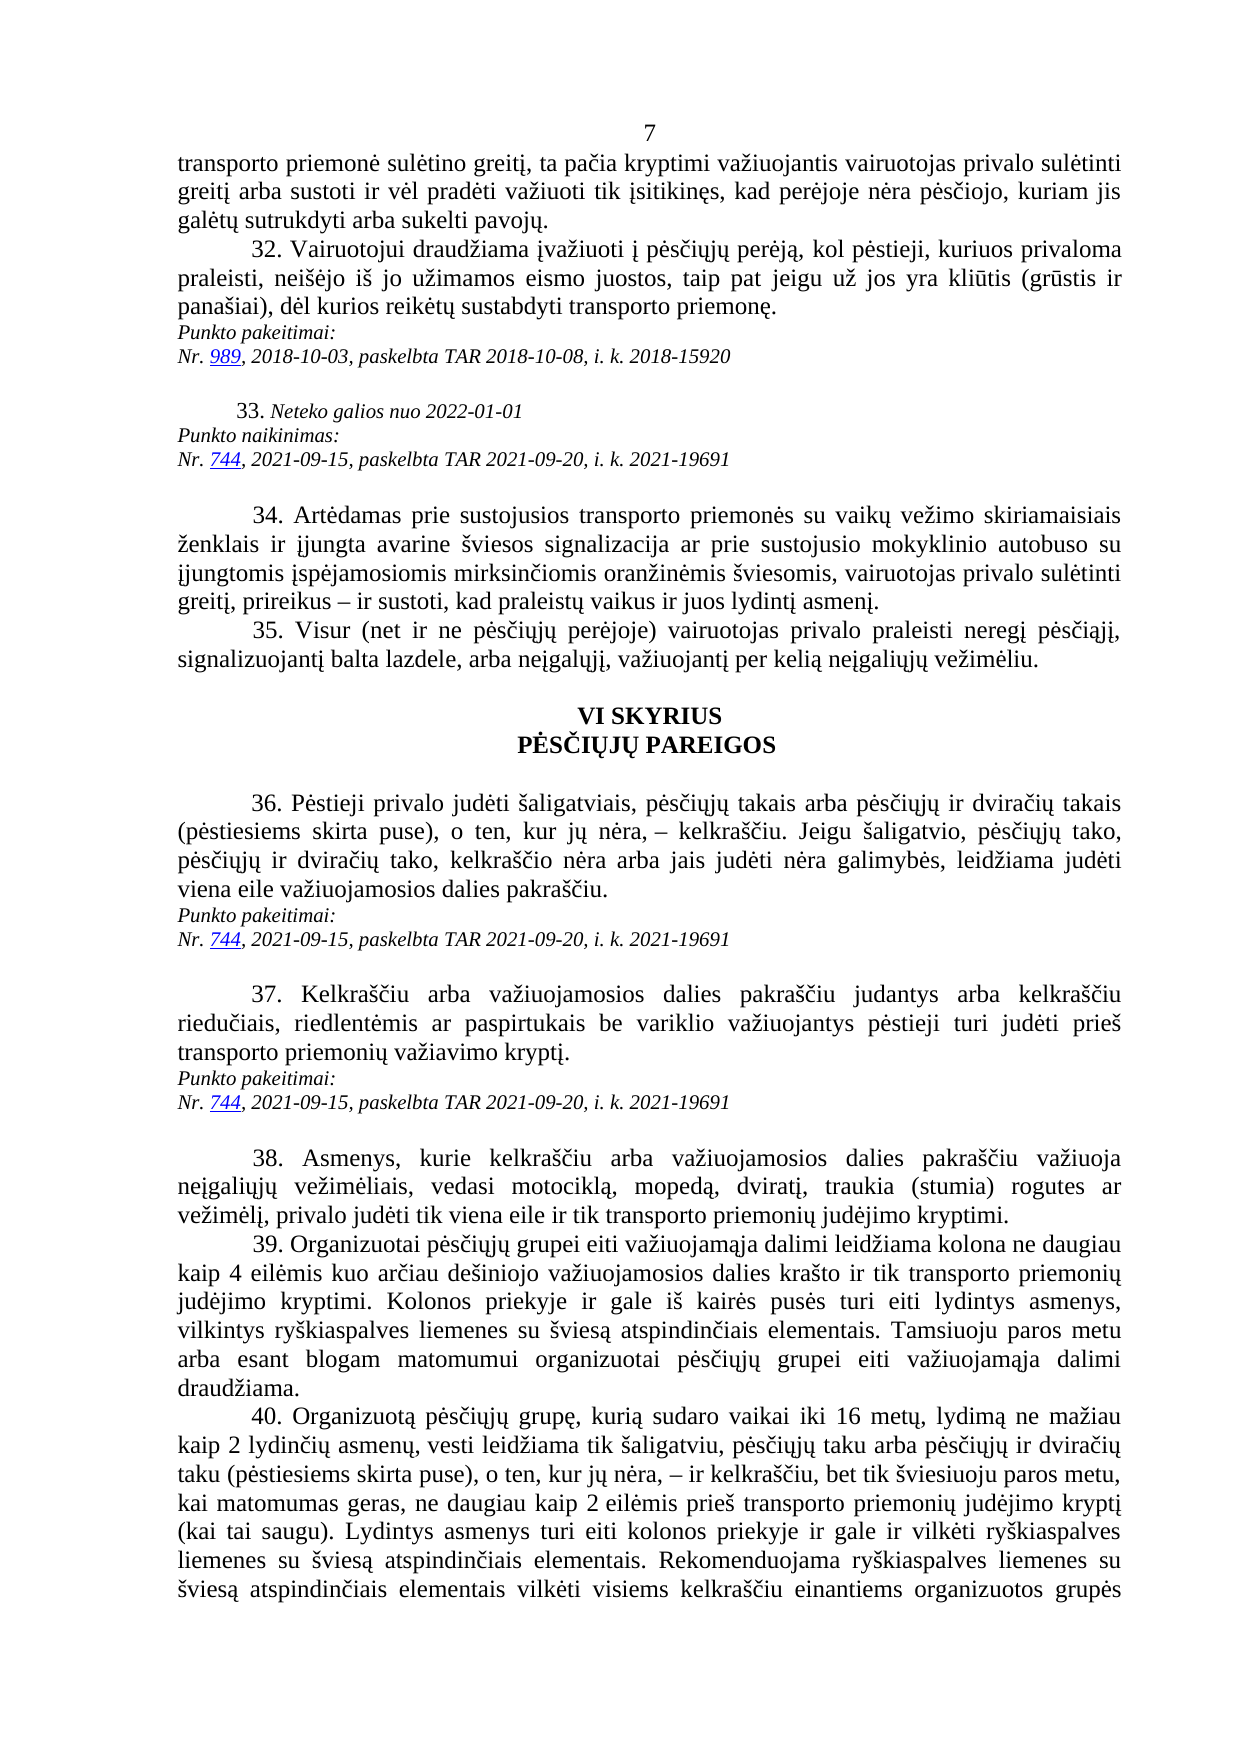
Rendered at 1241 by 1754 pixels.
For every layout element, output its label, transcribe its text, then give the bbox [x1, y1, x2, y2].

text 36. Pėstieji privalo judėti šaligatviais, pėsčiųjų takais arba pėsčiųjų ir dviračių takais (pėstiesiems skirta puse), o ten, kur jų nėra, – kelkraščiu. Jeigu šaligatvio, pėsčiųjų tako, pėsčiųjų ir dviračių tako, kelkraščio nėra arba jais judėti nėra galimybės, leidžiama judėti viena eile važiuojamosios dalies pakraščiu. [177, 788, 1122, 903]
text VI SKYRIUS [177, 701, 1122, 730]
text 38. Asmenys, kurie kelkraščiu arba važiuojamosios dalies pakraščiu važiuoja neįgaliųjų vežimėliais, vedasi motociklą, mopedą, dviratį, traukia (stumia) rogutes ar vežimėlį, privalo judėti tik viena eile ir tik transporto priemonių judėjimo kryptimi. [177, 1143, 1122, 1229]
text Nr. 744, 2021-09-15, paskelbta TAR 2021-09-20, i. k. 2021-19691 [177, 927, 1122, 951]
text 34. Artėdamas prie sustojusios transporto priemonės su vaikų vežimo skiriamaisiais ženklais ir įjungta avarine šviesos signalizacija ar prie sustojusio mokyklinio autobuso su įjungtomis įspėjamosiomis mirksinčiomis oranžinėmis šviesomis, vairuotojas privalo sulėtinti greitį, prireikus – ir sustoti, kad praleistų vaikus ir juos lydintį asmenį. [177, 500, 1122, 615]
text 32. Vairuotojui draudžiama įvažiuoti į pėsčiųjų perėją, kol pėstieji, kuriuos privaloma praleisti, neišėjo iš jo užimamos eismo juostos, taip pat jeigu už jos yra kliūtis (grūstis ir panašiai), dėl kurios reikėtų sustabdyti transporto priemonę. [177, 234, 1122, 320]
text 35. Visur (net ir ne pėsčiųjų perėjoje) vairuotojas privalo praleisti neregį pėsčiąjį, signalizuojantį balta lazdele, arba neįgalųjį, važiuojantį per kelią neįgaliųjų vežimėliu. [177, 615, 1122, 673]
text PĖSČIŲJŲ PAREIGOS [177, 730, 1122, 759]
text Nr. 989, 2018-10-03, paskelbta TAR 2018-10-08, i. k. 2018-15920 [177, 344, 1122, 368]
text 37. Kelkraščiu arba važiuojamosios dalies pakraščiu judantys arba kelkraščiu riedučiais, riedlentėmis ar paspirtukais be variklio važiuojantys pėstieji turi judėti prieš transporto priemonių važiavimo kryptį. [177, 979, 1122, 1066]
text 39. Organizuotai pėsčiųjų grupei eiti važiuojamąja dalimi leidžiama kolona ne daugiau kaip 4 eilėmis kuo arčiau dešiniojo važiuojamosios dalies krašto ir tik transporto priemonių judėjimo kryptimi. Kolonos priekyje ir gale iš kairės pusės turi eiti lydintys asmenys, vilkintys ryškiaspalves liemenes su šviesą atspindinčiais elementais. Tamsiuoju paros metu arba esant blogam matomumui organizuotai pėsčiųjų grupei eiti važiuojamąja dalimi draudžiama. [177, 1229, 1122, 1401]
text Punkto pakeitimai: [177, 1066, 1122, 1090]
text transporto priemonė sulėtino greitį, ta pačia kryptimi važiuojantis vairuotojas privalo sulėtinti greitį arba sustoti ir vėl pradėti važiuoti tik įsitikinęs, kad perėjoje nėra pėsčiojo, kuriam jis galėtų sutrukdyti arba sukelti pavojų. [177, 148, 1122, 234]
text Punkto naikinimas: [177, 423, 1122, 447]
text Punkto pakeitimai: [177, 320, 1122, 344]
text Nr. 744, 2021-09-15, paskelbta TAR 2021-09-20, i. k. 2021-19691 [177, 1090, 1122, 1114]
text Nr. 744, 2021-09-15, paskelbta TAR 2021-09-20, i. k. 2021-19691 [177, 447, 1122, 471]
text 40. Organizuotą pėsčiųjų grupę, kurią sudaro vaikai iki 16 metų, lydimą ne mažiau kaip 2 lydinčių asmenų, vesti leidžiama tik šaligatviu, pėsčiųjų taku arba pėsčiųjų ir dviračių taku (pėstiesiems skirta puse), o ten, kur jų nėra, – ir kelkraščiu, bet tik šviesiuoju paros metu, kai matomumas geras, ne daugiau kaip 2 eilėmis prieš transporto priemonių judėjimo kryptį (kai tai saugu). Lydintys asmenys turi eiti kolonos priekyje ir gale ir vilkėti ryškiaspalves liemenes su šviesą atspindinčiais elementais. Rekomenduojama ryškiaspalves liemenes su šviesą atspindinčiais elementais vilkėti visiems kelkraščiu einantiems organizuotos grupės [177, 1401, 1122, 1603]
text 33. Neteko galios nuo 2022-01-01 [177, 397, 1122, 423]
text Punkto pakeitimai: [177, 903, 1122, 927]
